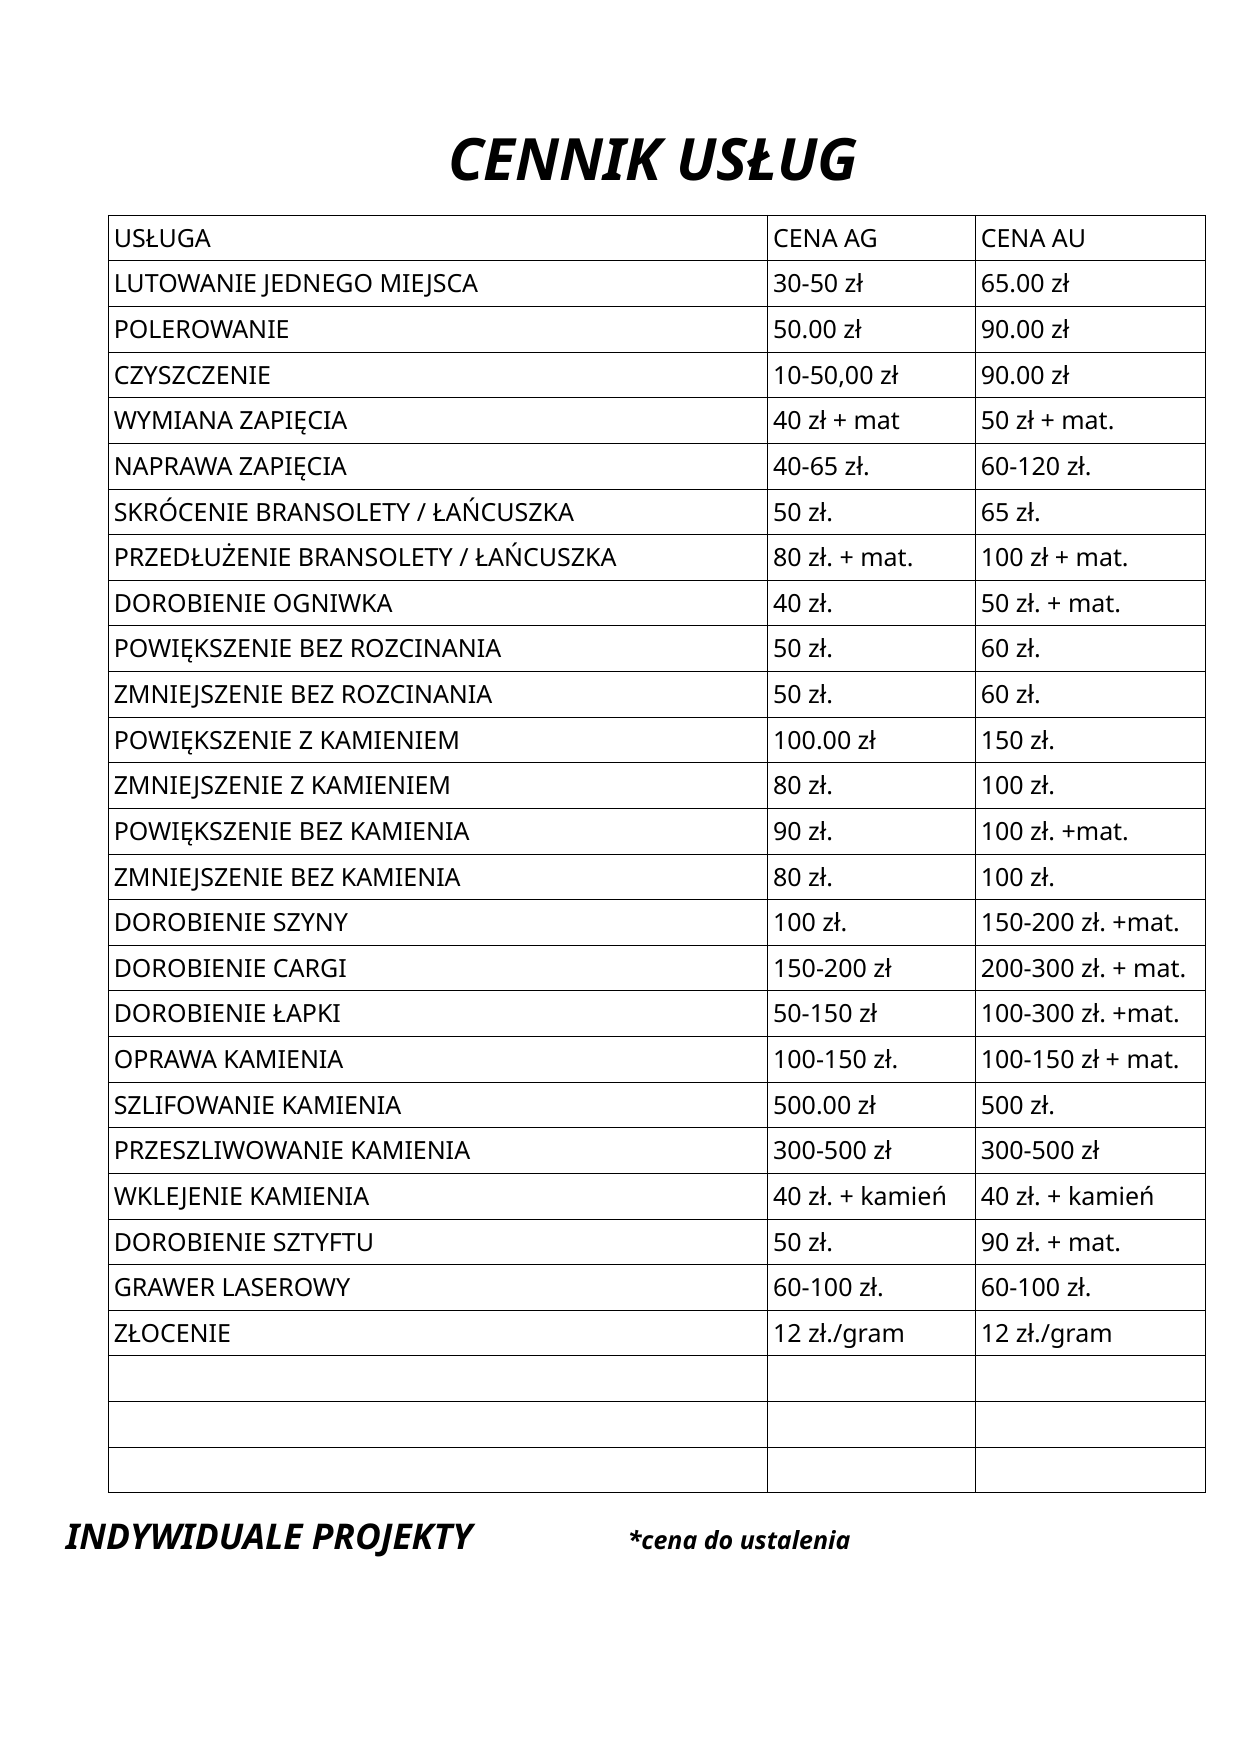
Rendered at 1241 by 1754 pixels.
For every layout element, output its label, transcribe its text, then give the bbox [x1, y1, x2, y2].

table_cell POLEROWANIE [109, 307, 767, 352]
table_header CENA AU [976, 216, 1205, 260]
table_cell 50 zł. [768, 626, 975, 671]
table_cell POWIĘKSZENIE BEZ ROZCINANIA [109, 626, 767, 671]
table_cell GRAWER LASEROWY [109, 1265, 767, 1310]
table_cell 200-300 zł. + mat. [976, 946, 1205, 990]
table_cell [768, 1402, 975, 1447]
table_cell SZLIFOWANIE KAMIENIA [109, 1083, 767, 1127]
table_cell WYMIANA ZAPIĘCIA [109, 398, 767, 443]
table_cell DOROBIENIE OGNIWKA [109, 581, 767, 625]
table_cell 12 zł./gram [768, 1311, 975, 1355]
table_cell DOROBIENIE SZYNY [109, 900, 767, 945]
table_cell NAPRAWA ZAPIĘCIA [109, 444, 767, 488]
table_cell [976, 1448, 1205, 1492]
table_cell 40 zł. [768, 581, 975, 625]
table_cell [976, 1402, 1205, 1447]
table_cell 100-150 zł + mat. [976, 1037, 1205, 1082]
table_cell ZMNIEJSZENIE Z KAMIENIEM [109, 763, 767, 808]
table_cell 12 zł./gram [976, 1311, 1205, 1355]
table_header CENA AG [768, 216, 975, 260]
table_cell 60 zł. [976, 626, 1205, 671]
table_cell DOROBIENIE ŁAPKI [109, 991, 767, 1036]
table_cell 80 zł. + mat. [768, 535, 975, 580]
table_cell 300-500 zł [768, 1128, 975, 1173]
table_cell 90,00 zł [976, 307, 1205, 352]
table_cell SKRÓCENIE BRANSOLETY / ŁAŃCUSZKA [109, 490, 767, 534]
table_cell 50 zł. + mat. [976, 581, 1205, 625]
table_cell 50,00 zł [768, 307, 975, 352]
list INDYWIDUALE PROJEKTY *cena do ustalenia [66, 1509, 1240, 1560]
table_cell 500,00 zł [768, 1083, 975, 1127]
table_cell CZYSZCZENIE [109, 353, 767, 397]
table_cell 40 zł. + kamień [768, 1174, 975, 1218]
table_cell PRZESZLIWOWANIE KAMIENIA [109, 1128, 767, 1173]
table_cell 65 zł. [976, 490, 1205, 534]
table_cell 100 zł. [976, 855, 1205, 899]
table_cell 65,00 zł [976, 261, 1205, 306]
table_cell 90,00 zł [976, 353, 1205, 397]
table_cell 30-50 zł [768, 261, 975, 306]
table_cell OPRAWA KAMIENIA [109, 1037, 767, 1082]
table_cell 500 zł. [976, 1083, 1205, 1127]
table_cell 50 zł. [768, 672, 975, 717]
table_cell 60 zł. [976, 672, 1205, 717]
table_cell 50 zł. [768, 490, 975, 534]
table_cell 100 zł. [768, 900, 975, 945]
table_cell 50 zł. [768, 1220, 975, 1264]
table_cell 100 zł. +mat. [976, 809, 1205, 853]
table_cell 100,00 zł [768, 718, 975, 762]
table_cell 300-500 zł [976, 1128, 1205, 1173]
table_cell 80 zł. [768, 763, 975, 808]
table_cell [109, 1402, 767, 1447]
table_cell POWIĘKSZENIE BEZ KAMIENIA [109, 809, 767, 853]
table_cell 60-100 zł. [976, 1265, 1205, 1310]
table_cell POWIĘKSZENIE Z KAMIENIEM [109, 718, 767, 762]
table_cell [109, 1356, 767, 1401]
table_cell 100 zł. [976, 763, 1205, 808]
table_cell 60-120 zł. [976, 444, 1205, 488]
table_cell PRZEDŁUŻENIE BRANSOLETY / ŁAŃCUSZKA [109, 535, 767, 580]
table_cell 80 zł. [768, 855, 975, 899]
table_cell [768, 1356, 975, 1401]
table_cell 100 zł + mat. [976, 535, 1205, 580]
table_cell 40 zł. + kamień [976, 1174, 1205, 1218]
table_header USŁUGA [109, 216, 767, 260]
table_cell 50-150 zł [768, 991, 975, 1036]
table_cell 50 zł + mat. [976, 398, 1205, 443]
table_cell 90 zł. [768, 809, 975, 853]
table_cell LUTOWANIE JEDNEGO MIEJSCA [109, 261, 767, 306]
table_cell DOROBIENIE SZTYFTU [109, 1220, 767, 1264]
table_cell 40-65 zł. [768, 444, 975, 488]
table_cell 90 zł. + mat. [976, 1220, 1205, 1264]
table_cell WKLEJENIE KAMIENIA [109, 1174, 767, 1218]
table_cell 150 zł. [976, 718, 1205, 762]
table_cell ZMNIEJSZENIE BEZ KAMIENIA [109, 855, 767, 899]
table_cell 100-300 zł. +mat. [976, 991, 1205, 1036]
table_cell ZMNIEJSZENIE BEZ ROZCINANIA [109, 672, 767, 717]
table_cell 10-50,00 zł [768, 353, 975, 397]
text CENNIK USŁUG [108, 118, 1205, 198]
table_cell 150-200 zł. +mat. [976, 900, 1205, 945]
table_cell [768, 1448, 975, 1492]
table_cell [976, 1356, 1205, 1401]
table_cell 100-150 zł. [768, 1037, 975, 1082]
table_cell [109, 1448, 767, 1492]
table_cell 40 zł + mat [768, 398, 975, 443]
table_cell 150-200 zł [768, 946, 975, 990]
table_cell ZŁOCENIE [109, 1311, 767, 1355]
table_cell DOROBIENIE CARGI [109, 946, 767, 990]
table_cell 60-100 zł. [768, 1265, 975, 1310]
